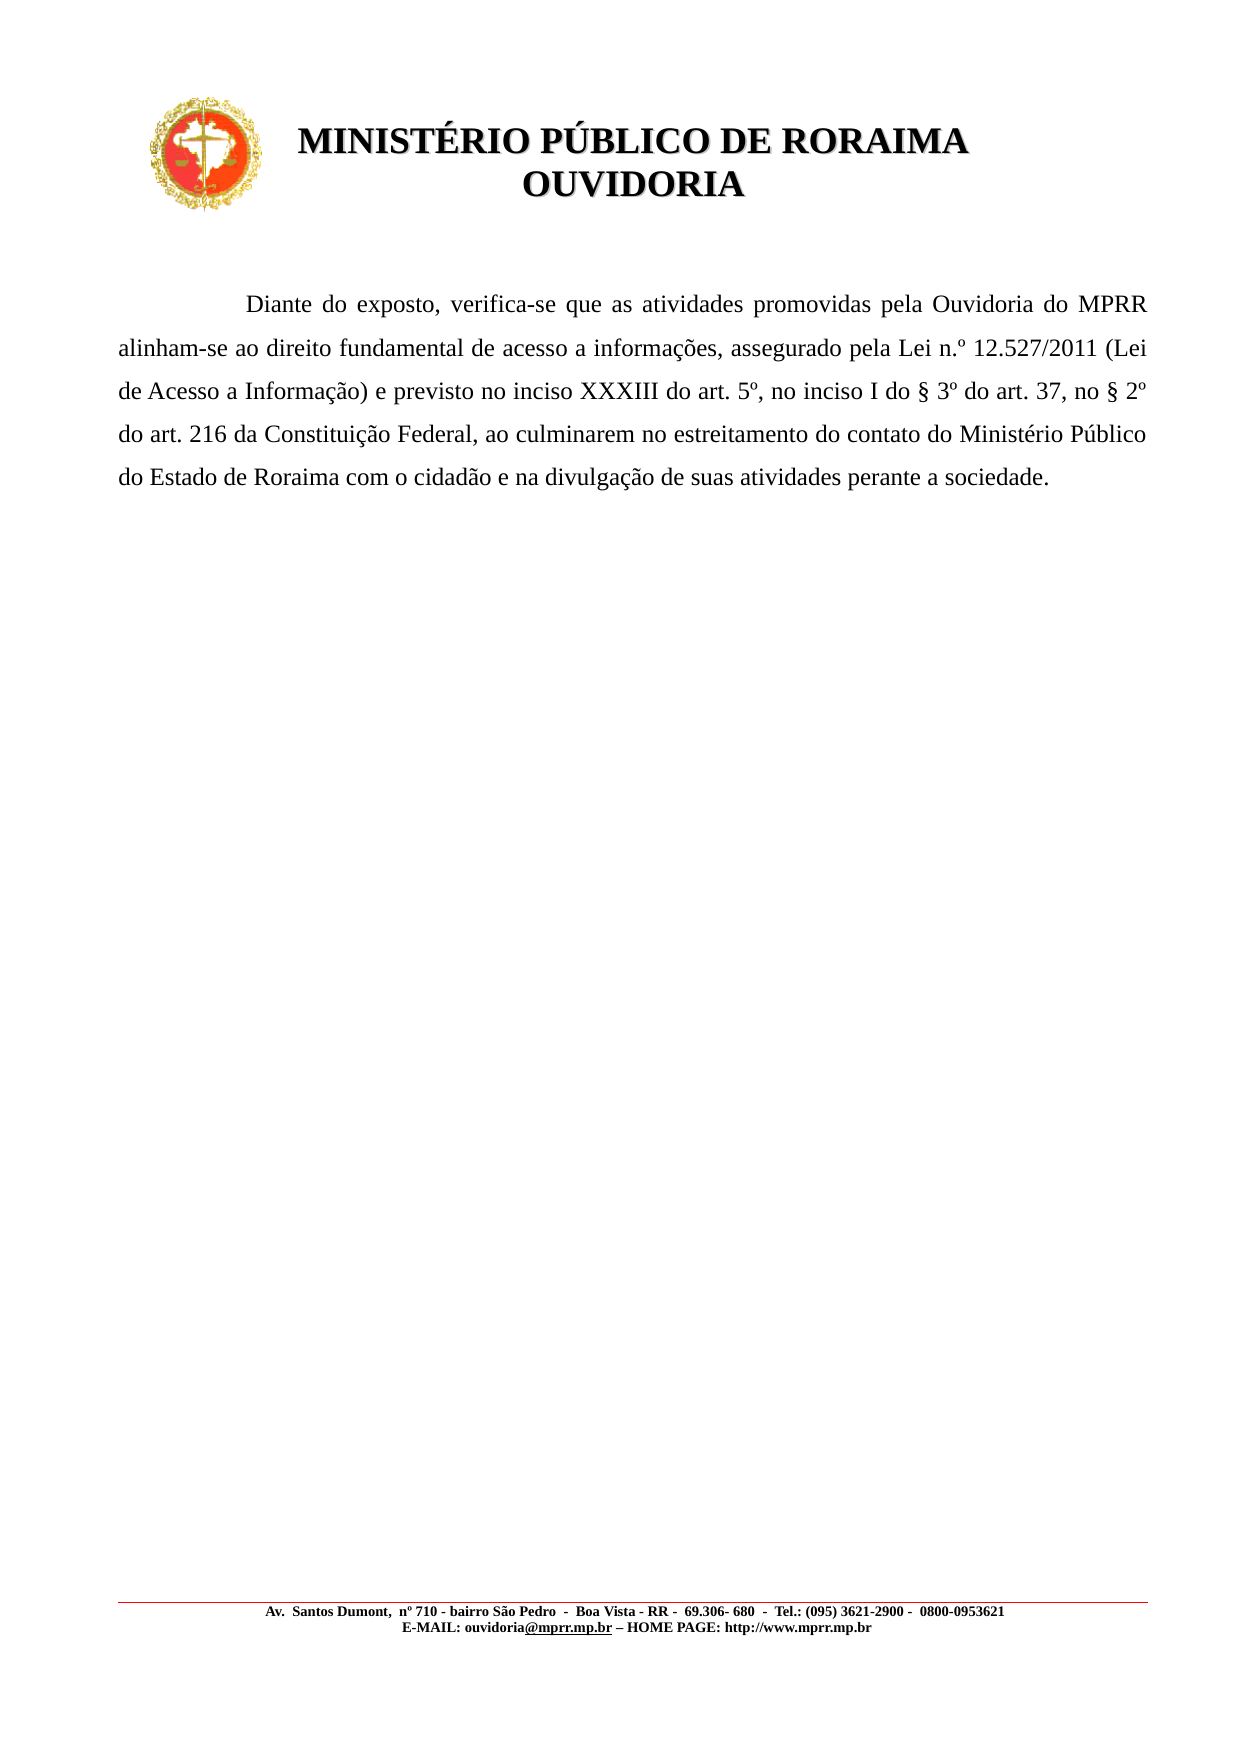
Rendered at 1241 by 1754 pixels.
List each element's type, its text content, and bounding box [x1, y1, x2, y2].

picture [148, 93, 265, 214]
text Diante do exposto, verifica-se que as atividades promovidas pela Ouvidoria do MPRR alinham-se ao direito fundamental de acesso a informações, assegurado pela Lei n.º 12.527/2011 (Lei de Acesso a Informação) e previsto no inciso XXXIII do art. 5º, no inciso I do § 3º do art. 37, no § 2º do art. 216 da Constituição Federal, ao culminarem no estreitamento do contato do Ministério Público do Estado de Roraima com o cidadão e na divulgação de suas atividades perante a sociedade. [118, 289, 1148, 491]
